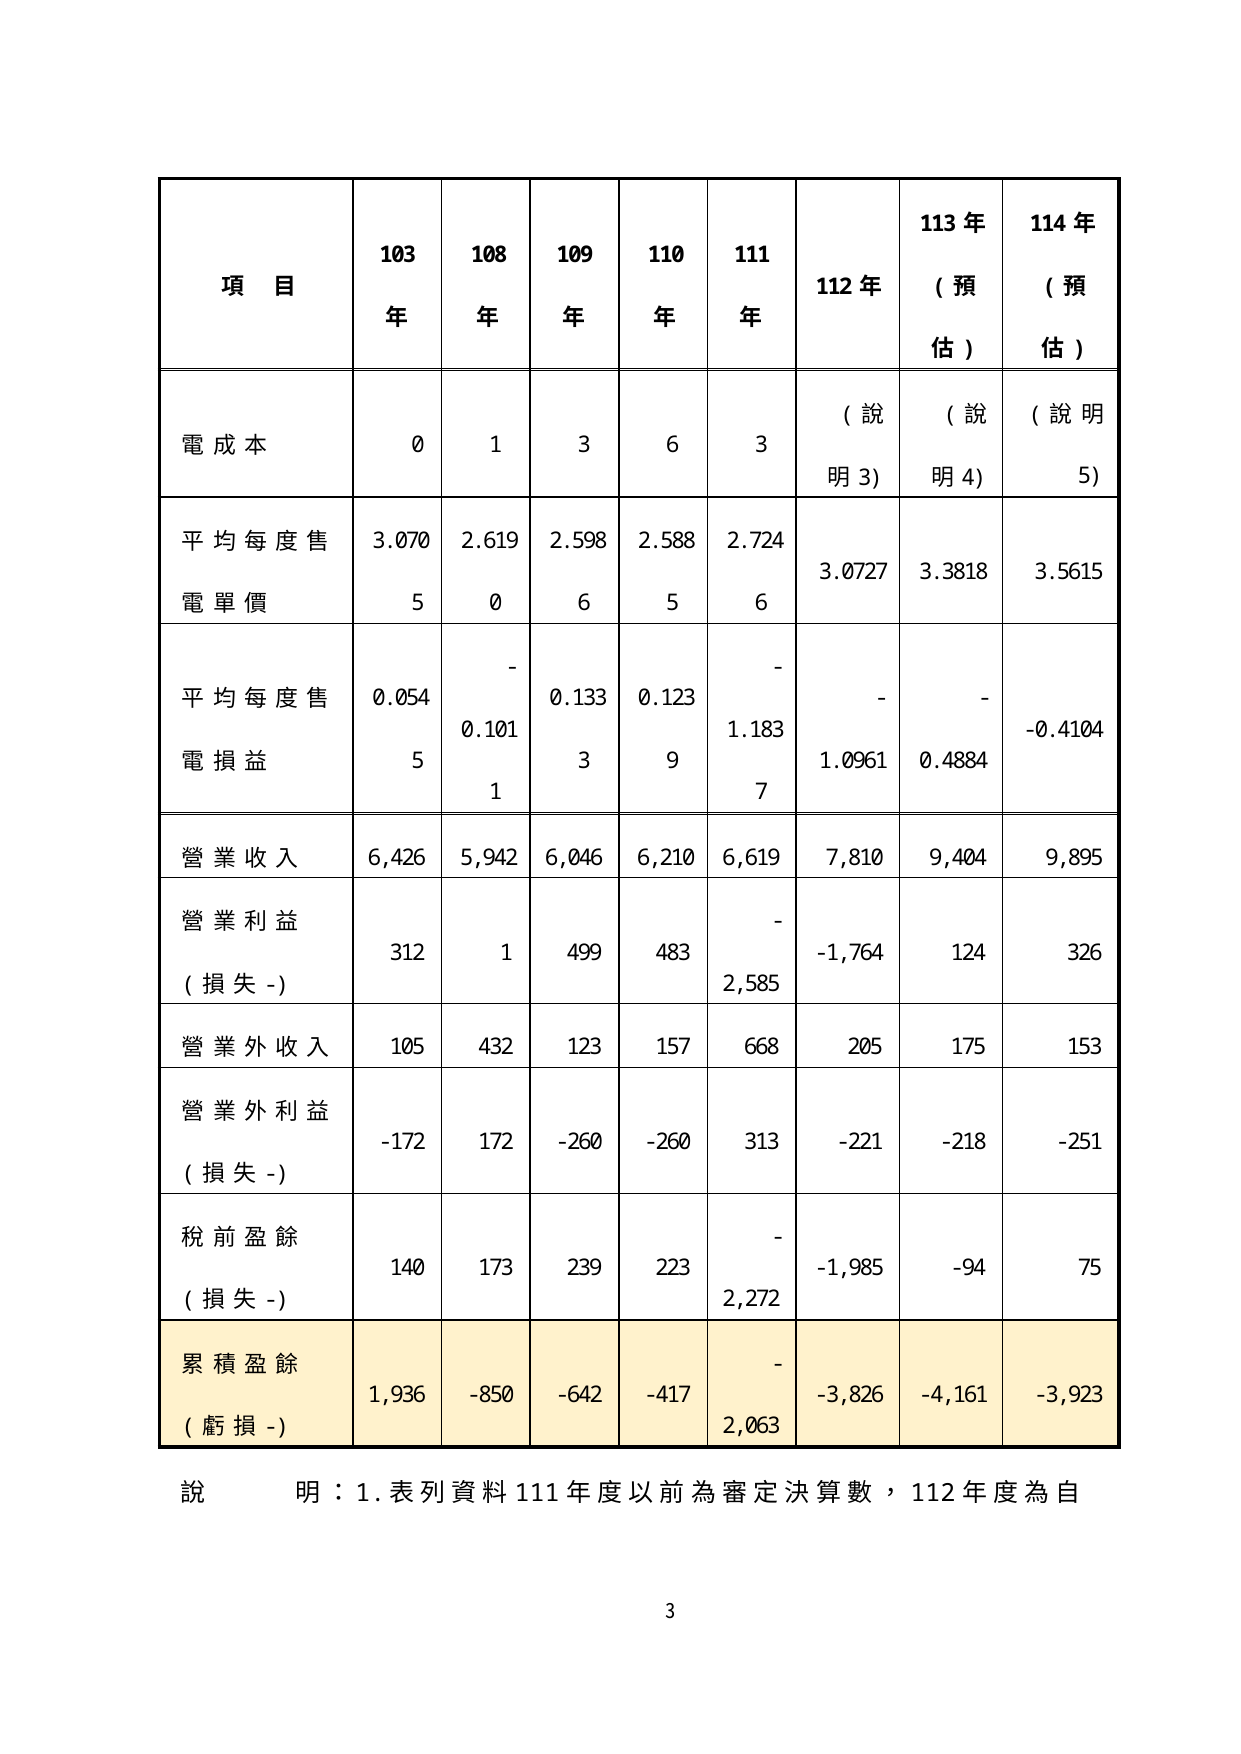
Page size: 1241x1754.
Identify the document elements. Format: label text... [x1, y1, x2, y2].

table_header 113年 (預估) [900, 180, 1002, 368]
table_cell -1.0961 [797, 624, 899, 812]
table_cell 75 [1003, 1194, 1117, 1319]
table_header 114年 (預估) [1003, 180, 1117, 368]
table_cell 營業外利益(損失-) [161, 1068, 352, 1193]
table_cell 157 [620, 1004, 707, 1067]
table_header 112年 [797, 180, 899, 368]
table_cell 營業利益(損失-) [161, 878, 352, 1003]
table_cell -218 [900, 1068, 1002, 1193]
table_header 109年 [531, 180, 618, 368]
table_cell 6,210 [620, 815, 707, 877]
table_cell 140 [354, 1194, 441, 1319]
table_cell -3,923 [1003, 1321, 1117, 1445]
table_cell (說明3) [797, 371, 899, 496]
table_cell -221 [797, 1068, 899, 1193]
table_cell 2.5885 [620, 498, 707, 622]
table_cell 483 [620, 878, 707, 1003]
table_cell -642 [531, 1321, 618, 1445]
table_cell (說明4) [900, 371, 1002, 496]
table_cell 172 [442, 1068, 529, 1193]
table_cell 313 [708, 1068, 795, 1193]
table_header 103年 [354, 180, 441, 368]
table_cell 累積盈餘(虧損-) [161, 1321, 352, 1445]
table_cell -172 [354, 1068, 441, 1193]
table_cell -251 [1003, 1068, 1117, 1193]
table_cell 223 [620, 1194, 707, 1319]
table_cell 0.1239 [620, 624, 707, 812]
table_cell 電成本 [161, 371, 352, 496]
table_cell -3,826 [797, 1321, 899, 1445]
table_cell 205 [797, 1004, 899, 1067]
table_cell -1,985 [797, 1194, 899, 1319]
table_cell 123 [531, 1004, 618, 1067]
table_cell 3.3818 [900, 498, 1002, 622]
table_cell 175 [900, 1004, 1002, 1067]
table_cell 稅前盈餘(損失-) [161, 1194, 352, 1319]
table_cell 2.7246 [708, 498, 795, 622]
table_cell 3.0705 [354, 498, 441, 622]
table_cell -260 [620, 1068, 707, 1193]
table_cell -260 [531, 1068, 618, 1193]
table_cell 1 [442, 371, 529, 496]
table_header 111年 [708, 180, 795, 368]
table_header 108年 [442, 180, 529, 368]
table_cell -1.1837 [708, 624, 795, 812]
table_cell 6,619 [708, 815, 795, 877]
table_cell 平均每度售電單價 [161, 498, 352, 622]
table_cell 312 [354, 878, 441, 1003]
table_cell 9,895 [1003, 815, 1117, 877]
table_cell 0.0545 [354, 624, 441, 812]
table_cell -1,764 [797, 878, 899, 1003]
table_cell 173 [442, 1194, 529, 1319]
table_cell 2.6190 [442, 498, 529, 622]
table_cell -4,161 [900, 1321, 1002, 1445]
table_cell -0.4104 [1003, 624, 1117, 812]
table_cell -850 [442, 1321, 529, 1445]
table_cell 2.5986 [531, 498, 618, 622]
table_cell 0.1333 [531, 624, 618, 812]
table_cell 499 [531, 878, 618, 1003]
table_cell 9,404 [900, 815, 1002, 877]
table_cell 668 [708, 1004, 795, 1067]
table_cell 0 [354, 371, 441, 496]
table_cell 3 [708, 371, 795, 496]
table_cell 3 [531, 371, 618, 496]
table_cell 432 [442, 1004, 529, 1067]
table_cell 平均每度售電損益 [161, 624, 352, 812]
table_cell 1,936 [354, 1321, 441, 1445]
table_cell 營業外收入 [161, 1004, 352, 1067]
table_cell 1 [442, 878, 529, 1003]
table_cell -0.4884 [900, 624, 1002, 812]
table_cell 營業收入 [161, 815, 352, 877]
table_cell -417 [620, 1321, 707, 1445]
table_cell 6,046 [531, 815, 618, 877]
table_cell 3.5615 [1003, 498, 1117, 622]
table_header 110年 [620, 180, 707, 368]
table_cell 7,810 [797, 815, 899, 877]
table_cell 5,942 [442, 815, 529, 877]
table_cell -0.1011 [442, 624, 529, 812]
table_cell -2,063 [708, 1321, 795, 1445]
table_cell 6,426 [354, 815, 441, 877]
table_cell 105 [354, 1004, 441, 1067]
table_cell -2,272 [708, 1194, 795, 1319]
text 說 明：1.表列資料111年度以前為審定決算數，112年度為自 [148, 1448, 1107, 1511]
table_cell 326 [1003, 878, 1117, 1003]
table_cell 124 [900, 878, 1002, 1003]
table_cell 239 [531, 1194, 618, 1319]
table_header 項 目 [161, 180, 352, 368]
table_cell -94 [900, 1194, 1002, 1319]
table_cell -2,585 [708, 878, 795, 1003]
table_cell 3.0727 [797, 498, 899, 622]
table_cell 153 [1003, 1004, 1117, 1067]
table_cell (說明5) [1003, 371, 1117, 496]
table_cell 6 [620, 371, 707, 496]
